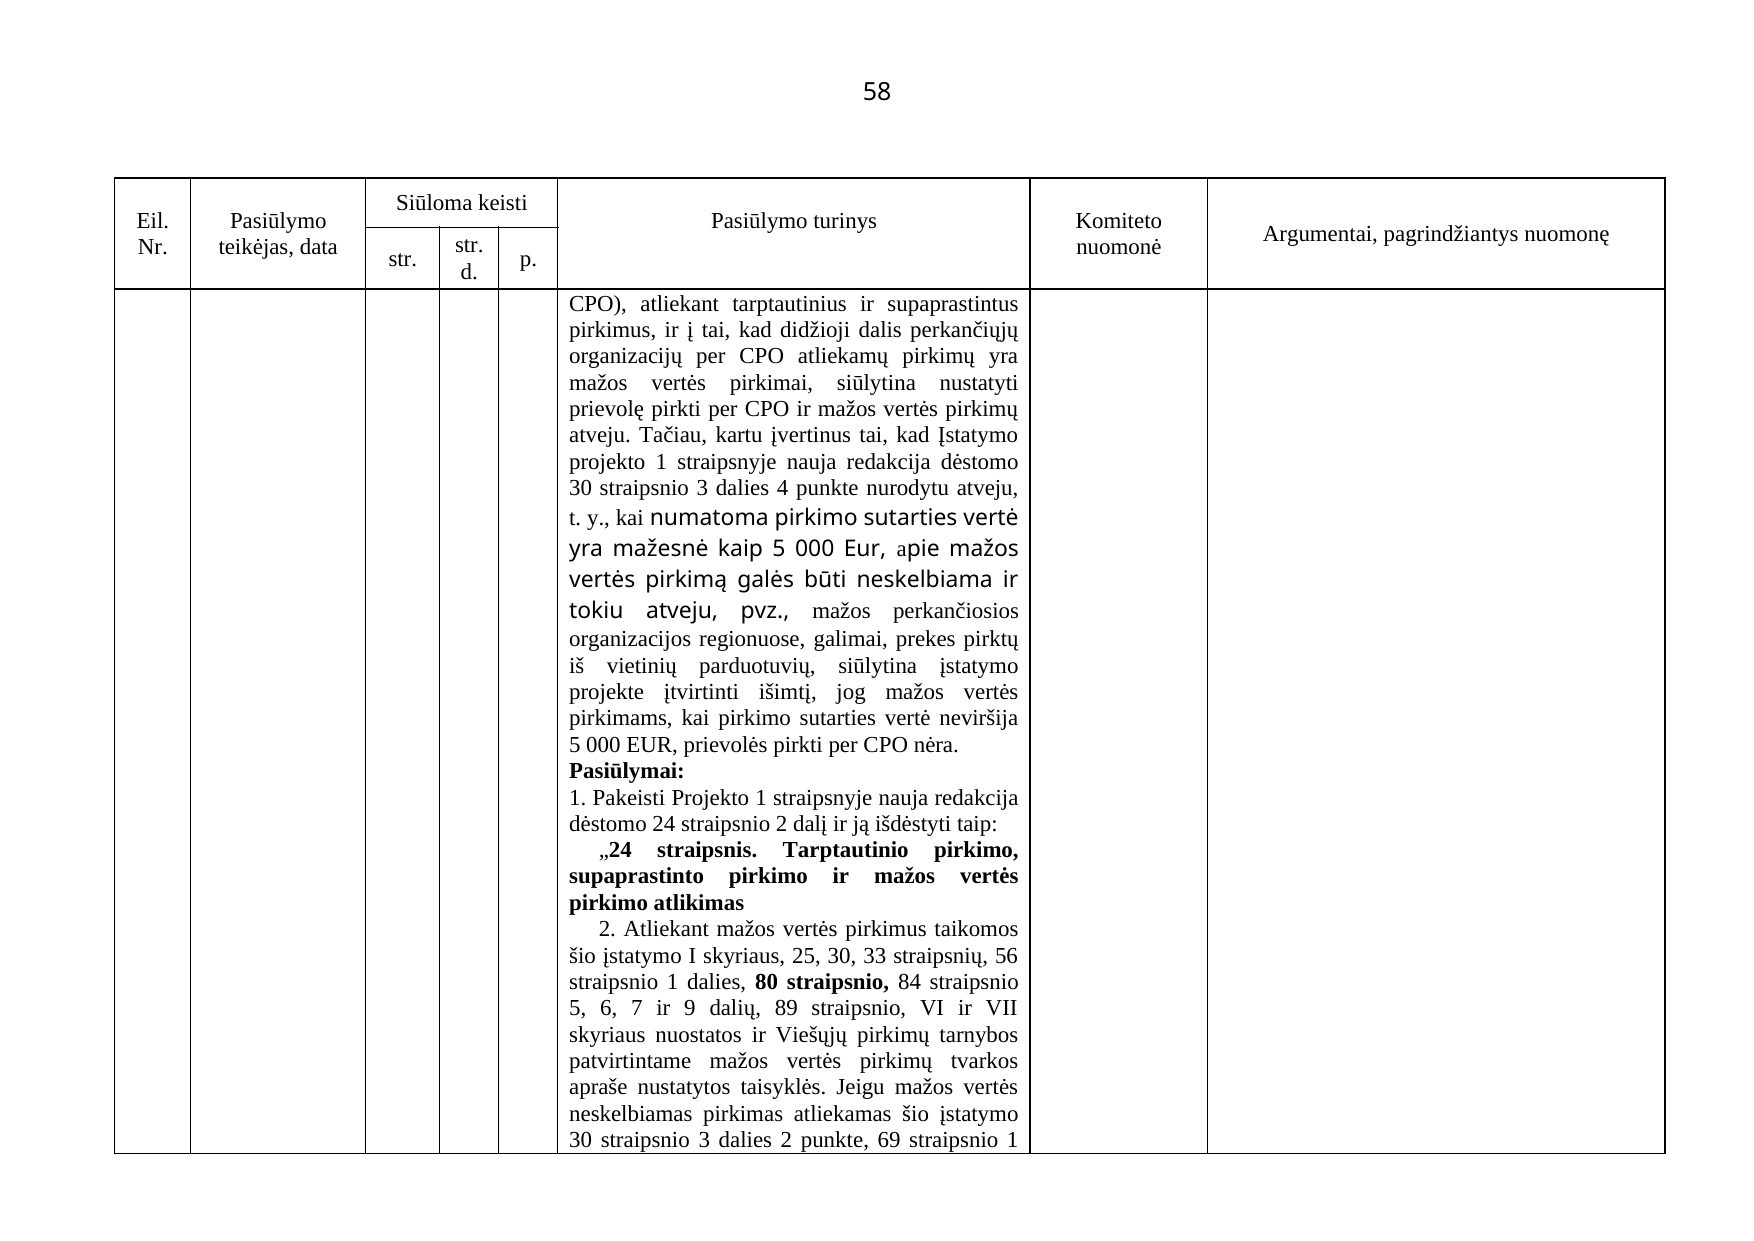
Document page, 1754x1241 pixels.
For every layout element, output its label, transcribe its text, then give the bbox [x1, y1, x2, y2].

table_cell [1031, 290, 1207, 1152]
table_cell [366, 290, 439, 1152]
table_cell p. [499, 228, 557, 288]
table_header Pasiūlymo turinys [558, 179, 1029, 288]
table_cell str. d. [440, 228, 498, 288]
table_cell [1208, 290, 1664, 1152]
table_header Komiteto nuomonė [1031, 179, 1207, 288]
table_header Eil. Nr. [115, 179, 190, 288]
table_cell [440, 290, 498, 1152]
table_cell [191, 290, 365, 1152]
table_cell [115, 290, 190, 1152]
table_cell str. [366, 228, 439, 288]
table_header Argumentai, pagrindžiantys nuomonę [1208, 179, 1664, 288]
table_header Pasiūlymo teikėjas, data [191, 179, 365, 288]
table_cell CPO), atliekant tarptautinius ir supaprastintus pirkimus, ir į tai, kad didžioji dalis perkančiųjų organizacijų per CPO atliekamų pirkimų yra mažos vertės pirkimai, siūlytina nustatyti prievolę pirkti per CPO ir mažos vertės pirkimų atveju. Tačiau, kartu įvertinus tai, kad Įstatymo projekto 1 straipsnyje nauja redakcija dėstomo 30 straipsnio 3 dalies 4 punkte nurodytu atveju, t. y., kai numatoma pirkimo sutarties vertė yra mažesnė kaip 5 000 Eur, apie mažos vertės pirkimą galės būti neskelbiama ir tokiu atveju, pvz., mažos perkančiosios organizacijos regionuose, galimai, prekes pirktų iš vietinių parduotuvių, siūlytina įstatymo projekte įtvirtinti išimtį, jog mažos vertės pirkimams, kai pirkimo sutarties vertė neviršija 5 000 EUR, prievolės pirkti per CPO nėra. Pasiūlymai: 1. Pakeisti Projekto 1 straipsnyje nauja redakcija dėstomo 24 straipsnio 2 dalį ir ją išdėstyti taip: „24 straipsnis. Tarptautinio pirkimo, supaprastinto pirkimo ir mažos vertės pirkimo atlikimas 2. Atliekant mažos vertės pirkimus taikomos šio įstatymo I skyriaus, 25, 30, 33 straipsnių, 56 straipsnio 1 dalies, 80 straipsnio, 84 straipsnio 5, 6, 7 ir 9 dalių, 89 straipsnio, VI ir VII skyriaus nuostatos ir Viešųjų pirkimų tarnybos patvirtintame mažos vertės pirkimų tvarkos apraše nustatytos taisyklės. Jeigu mažos vertės neskelbiamas pirkimas atliekamas šio įstatymo 30 straipsnio 3 dalies 2 punkte, 69 straipsnio 1 [558, 290, 1029, 1152]
table_cell [499, 290, 557, 1152]
table_header Siūloma keisti [366, 179, 557, 226]
